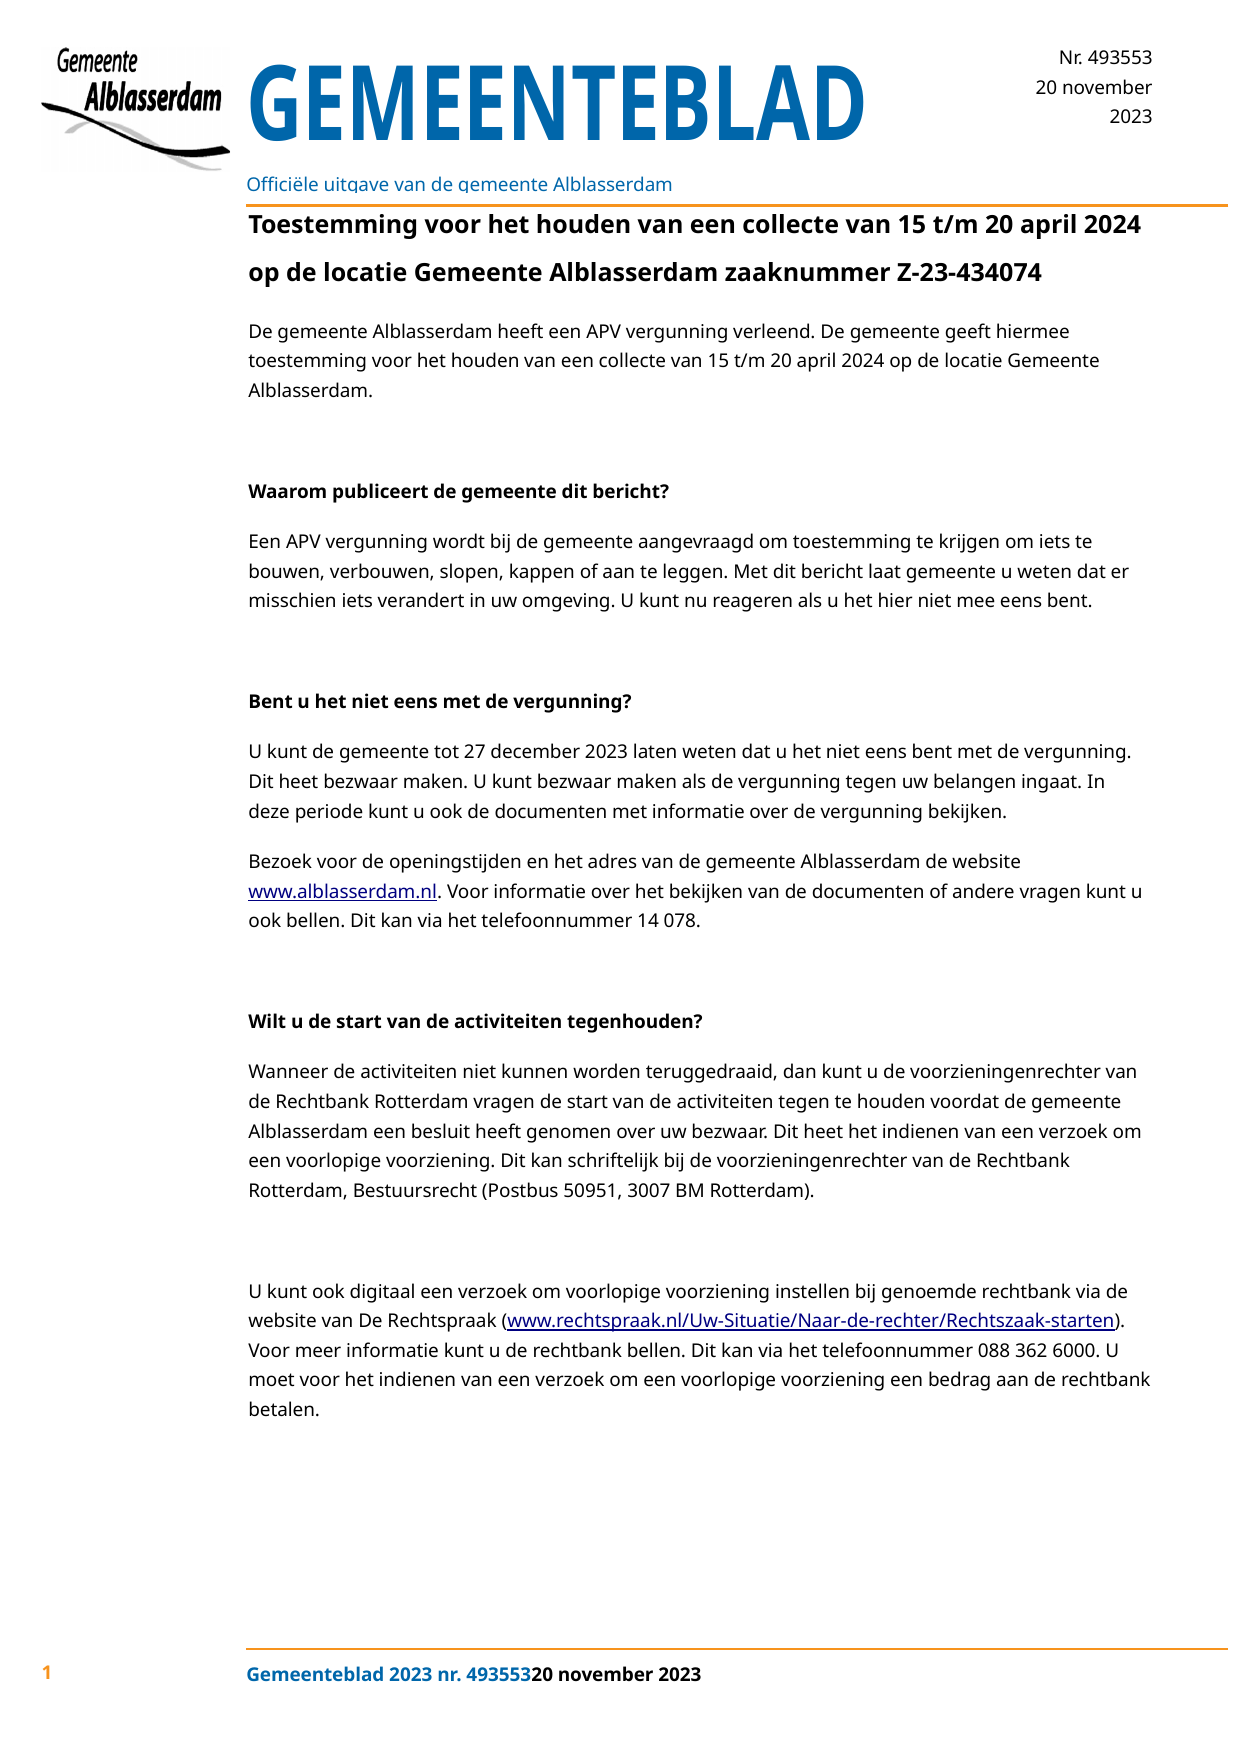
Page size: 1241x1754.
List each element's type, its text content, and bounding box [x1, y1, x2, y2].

text Bezoek voor de openingstijden en het adres van de gemeente Alblasserdam de website www.alblasserdam.nl. Voor informatie over het bekijken van de documenten of andere vragen kunt u ook bellen. Dit kan via het telefoonnummer 14 078. [248, 848, 1152, 933]
picture [41, 47, 231, 172]
text Bent u het niet eens met de vergunning? [248, 688, 1152, 714]
text Toestemming voor het houden van een collecte van 15 t/m 20 april 2024 op de locatie Gemeente Alblasserdam zaaknummer Z-23-434074 [248, 207, 1152, 288]
text U kunt de gemeente tot 27 december 2023 laten weten dat u het niet eens bent met de vergunning. Dit heet bezwaar maken. U kunt bezwaar maken als de vergunning tegen uw belangen ingaat. In deze periode kunt u ook de documenten met informatie over de vergunning bekijken. [248, 739, 1152, 824]
text Wanneer de activiteiten niet kunnen worden teruggedraaid, dan kunt u de voorzieningenrechter van de Rechtbank Rotterdam vragen de start van de activiteiten tegen te houden voordat de gemeente Alblasserdam een besluit heeft genomen over uw bezwaar. Dit heet het indienen van een verzoek om een voorlopige voorziening. Dit kan schriftelijk bij de voorzieningenrechter van de Rechtbank Rotterdam, Bestuursrecht (Postbus 50951, 3007 BM Rotterdam). [248, 1059, 1152, 1203]
text Waarom publiceert de gemeente dit bericht? [248, 478, 1152, 504]
text De gemeente Alblasserdam heeft een APV vergunning verleend. De gemeente geeft hiermee toestemming voor het houden van een collecte van 15 t/m 20 april 2024 op de locatie Gemeente Alblasserdam. [248, 318, 1152, 403]
text Een APV vergunning wordt bij de gemeente aangevraagd om toestemming te krijgen om iets te bouwen, verbouwen, slopen, kappen of aan te leggen. Met dit bericht laat gemeente u weten dat er misschien iets verandert in uw omgeving. U kunt nu reageren als u het hier niet mee eens bent. [248, 528, 1152, 613]
text U kunt ook digitaal een verzoek om voorlopige voorziening instellen bij genoemde rechtbank via de website van De Rechtspraak (www.rechtspraak.nl/Uw-Situatie/Naar-de-rechter/Rechtszaak-starten). Voor meer informatie kunt u de rechtbank bellen. Dit kan via het telefoonnummer 088 362 6000. U moet voor het indienen van een verzoek om een voorlopige voorziening een bedrag aan de rechtbank betalen. [248, 1278, 1152, 1422]
text Wilt u de start van de activiteiten tegenhouden? [248, 1008, 1152, 1034]
